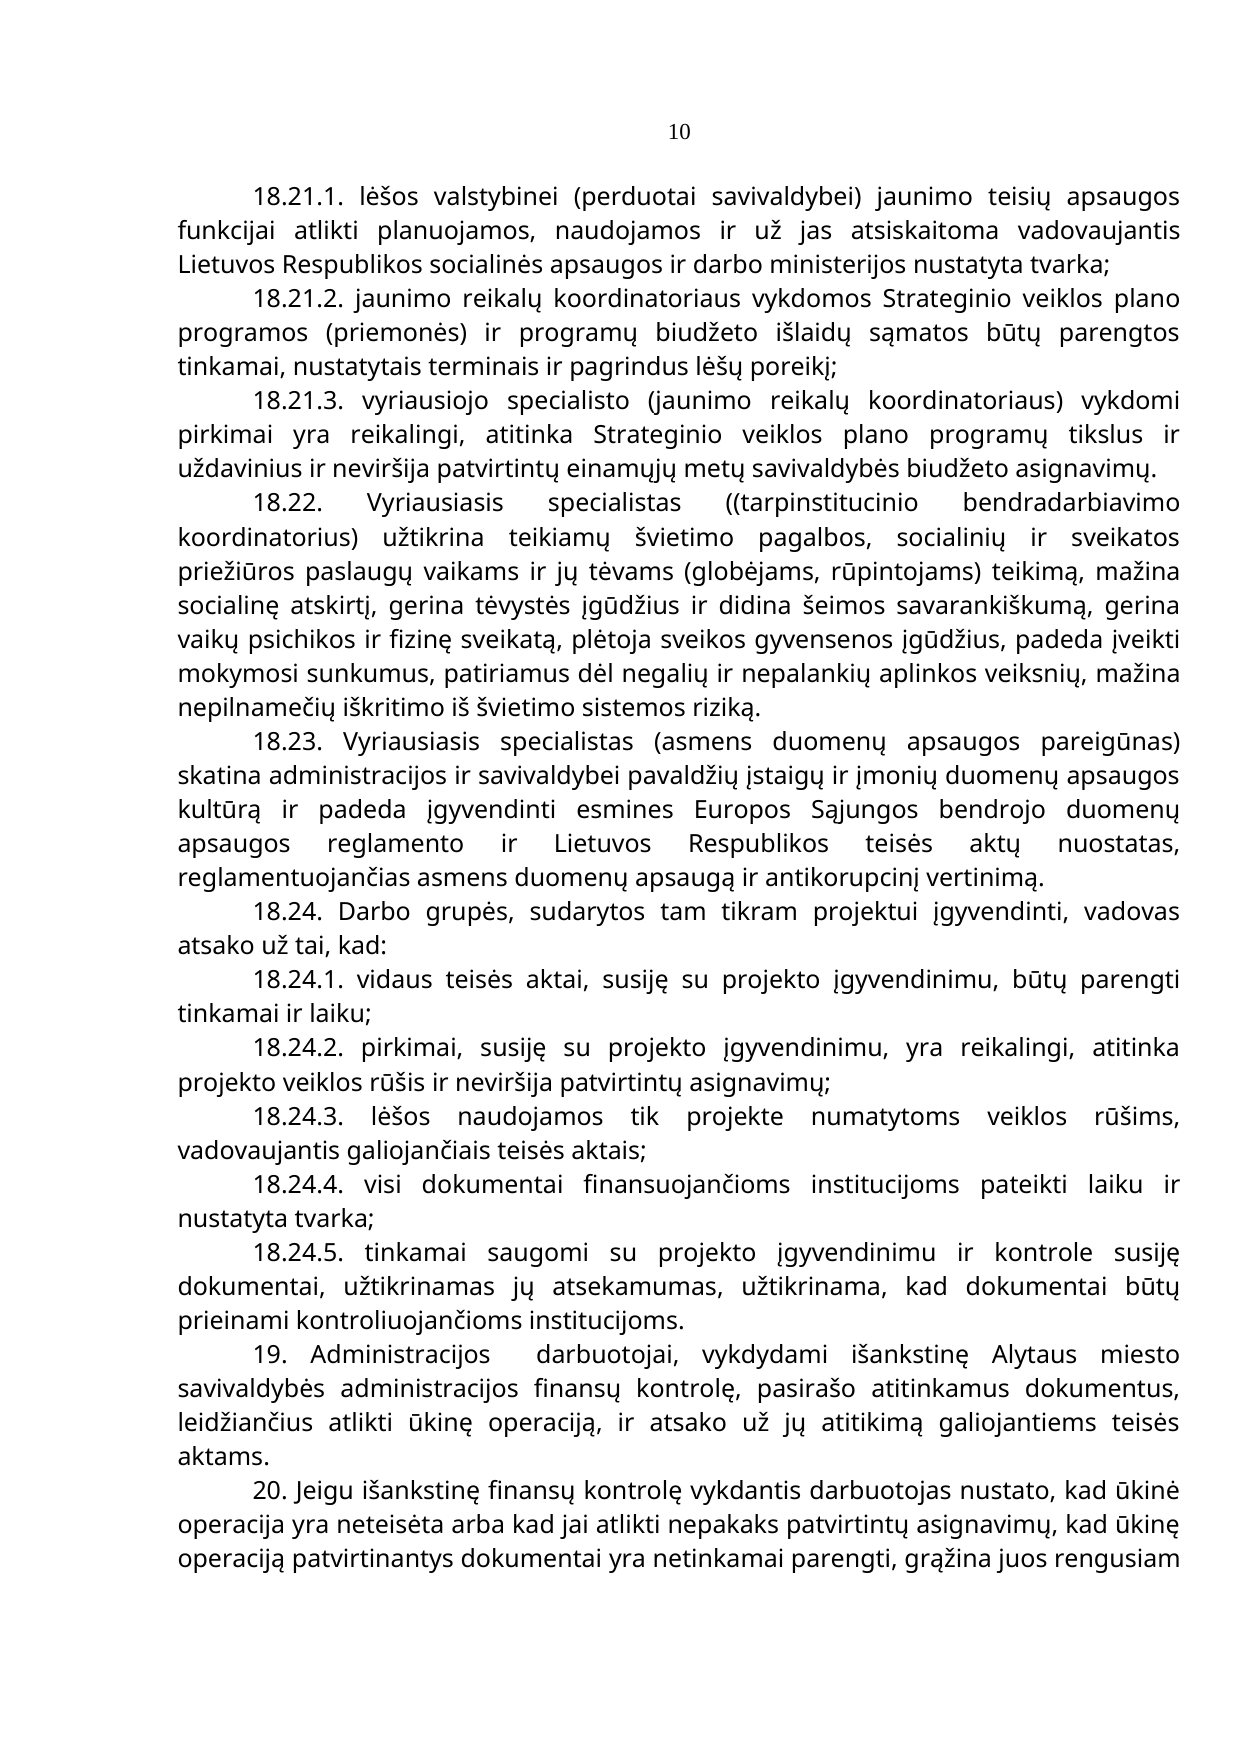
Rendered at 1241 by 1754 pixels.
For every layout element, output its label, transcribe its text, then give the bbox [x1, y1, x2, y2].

text 18.22. Vyriausiasis specialistas ((tarpinstitucinio bendradarbiavimo koordinatorius) užtikrina teikiamų švietimo pagalbos, socialinių ir sveikatos priežiūros paslaugų vaikams ir jų tėvams (globėjams, rūpintojams) teikimą, mažina socialinę atskirtį, gerina tėvystės įgūdžius ir didina šeimos savarankiškumą, gerina vaikų psichikos ir fizinę sveikatą, plėtoja sveikos gyvensenos įgūdžius, padeda įveikti mokymosi sunkumus, patiriamus dėl negalių ir nepalankių aplinkos veiksnių, mažina nepilnamečių iškritimo iš švietimo sistemos riziką. [177, 485, 1181, 723]
text 18.24.2. pirkimai, susiję su projekto įgyvendinimu, yra reikalingi, atitinka projekto veiklos rūšis ir neviršija patvirtintų asignavimų; [177, 1030, 1181, 1098]
text 18.21.1. lėšos valstybinei (perduotai savivaldybei) jaunimo teisių apsaugos funkcijai atlikti planuojamos, naudojamos ir už jas atsiskaitoma vadovaujantis Lietuvos Respublikos socialinės apsaugos ir darbo ministerijos nustatyta tvarka; [177, 178, 1181, 281]
text 18.24.5. tinkamai saugomi su projekto įgyvendinimu ir kontrole susiję dokumentai, užtikrinamas jų atsekamumas, užtikrinama, kad dokumentai būtų prieinami kontroliuojančioms institucijoms. [177, 1234, 1181, 1337]
text 18.24. Darbo grupės, sudarytos tam tikram projektui įgyvendinti, vadovas atsako už tai, kad: [177, 894, 1181, 962]
text 18.24.1. vidaus teisės aktai, susiję su projekto įgyvendinimu, būtų parengti tinkamai ir laiku; [177, 962, 1181, 1030]
text 19. Administracijos darbuotojai, vykdydami išankstinę Alytaus miesto savivaldybės administracijos finansų kontrolę, pasirašo atitinkamus dokumentus, leidžiančius atlikti ūkinę operaciją, ir atsako už jų atitikimą galiojantiems teisės aktams. [177, 1337, 1181, 1473]
text 18.24.4. visi dokumentai finansuojančioms institucijoms pateikti laiku ir nustatyta tvarka; [177, 1166, 1181, 1234]
text 18.24.3. lėšos naudojamos tik projekte numatytoms veiklos rūšims, vadovaujantis galiojančiais teisės aktais; [177, 1098, 1181, 1166]
text 18.21.2. jaunimo reikalų koordinatoriaus vykdomos Strateginio veiklos plano programos (priemonės) ir programų biudžeto išlaidų sąmatos būtų parengtos tinkamai, nustatytais terminais ir pagrindus lėšų poreikį; [177, 281, 1181, 383]
text 18.21.3. vyriausiojo specialisto (jaunimo reikalų koordinatoriaus) vykdomi pirkimai yra reikalingi, atitinka Strateginio veiklos plano programų tikslus ir uždavinius ir neviršija patvirtintų einamųjų metų savivaldybės biudžeto asignavimų. [177, 383, 1181, 485]
text 20. Jeigu išankstinę finansų kontrolę vykdantis darbuotojas nustato, kad ūkinė operacija yra neteisėta arba kad jai atlikti nepakaks patvirtintų asignavimų, kad ūkinę operaciją patvirtinantys dokumentai yra netinkamai parengti, grąžina juos rengusiam [177, 1473, 1181, 1575]
text 18.23. Vyriausiasis specialistas (asmens duomenų apsaugos pareigūnas) skatina administracijos ir savivaldybei pavaldžių įstaigų ir įmonių duomenų apsaugos kultūrą ir padeda įgyvendinti esmines Europos Sąjungos bendrojo duomenų apsaugos reglamento ir Lietuvos Respublikos teisės aktų nuostatas, reglamentuojančias asmens duomenų apsaugą ir antikorupcinį vertinimą. [177, 723, 1181, 894]
